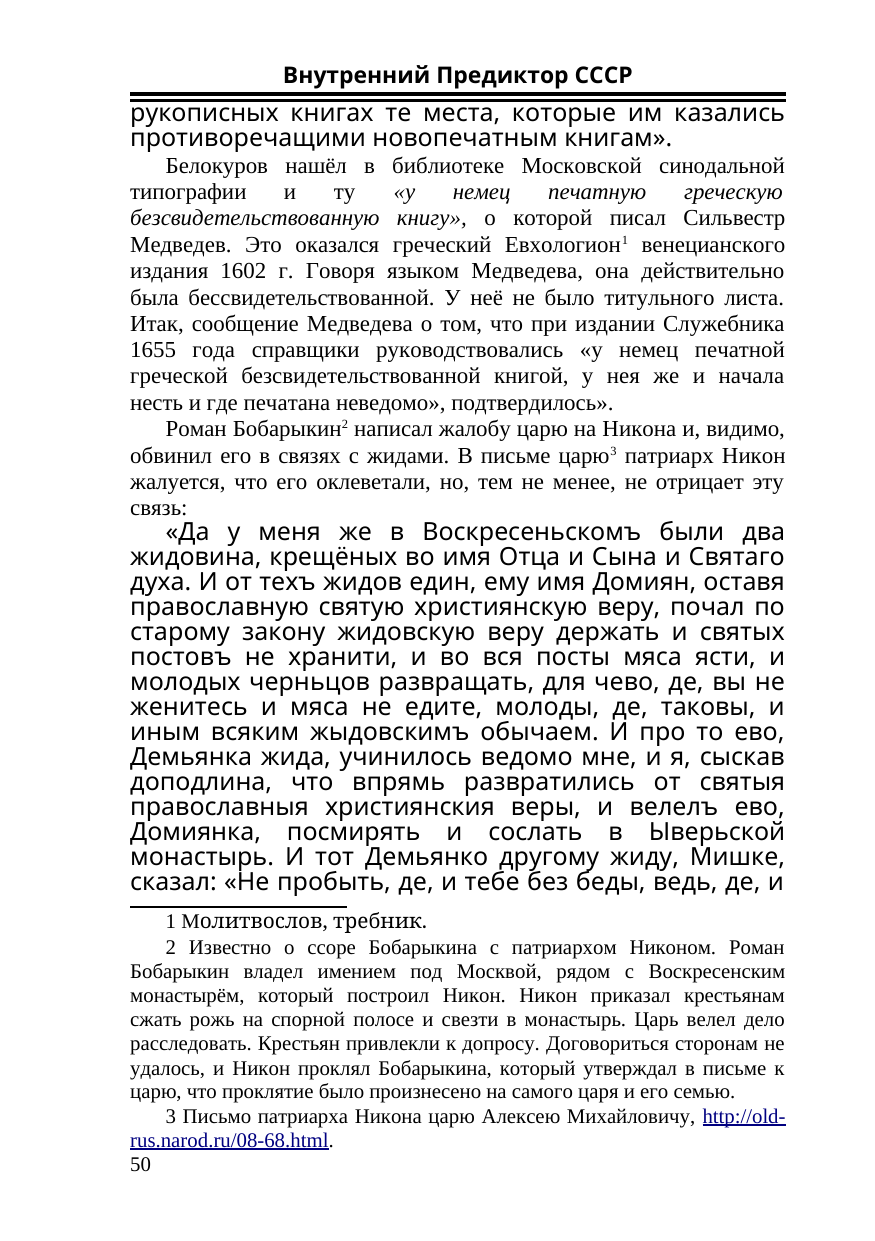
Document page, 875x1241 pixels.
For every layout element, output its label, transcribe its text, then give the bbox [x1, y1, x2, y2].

text рукописных книгах те места, которые им казались противоречащими новопечатным книгам». [130, 102, 786, 152]
text Роман Бобарыкин написал жалобу царю на Никона и, видимо, обвинил его в связях с жидами. В письме царю патриарх Никон жалуется, что его оклеветали, но, тем не менее, не отрицает эту связь: [130, 415, 786, 521]
text Известно о ссоре Бобарыкина с патриархом Никоном. Роман Бобарыкин владел имением под Москвой, рядом с Воскресенским монастырём, который построил Никон. Никон приказал крестьянам сжать рожь на спорной полосе и свезти в монастырь. Царь велел дело расследовать. Крестьян привлекли к допросу. Договориться сторонам не удалось, и Никон проклял Бобарыкина, который утверждал в письме к царю, что проклятие было произнесено на самого царя и его семью. [130, 935, 786, 1103]
text Белокуров нашёл в библиотеке Московской синодальной типографии и ту «у немец печатную греческую безсвидетельствованную книгу», о которой писал Сильвестр Медведев. Это оказался греческий Евхологион венецианского издания 1602 г. Говоря языком Медведева, она действительно была бессвидетельствованной. У неё не было титульного листа. Итак, сообщение Медведева о том, что при издании Служебника 1655 года справщики руководствовались «у немец печатной греческой безсвидетельствованной книгой, у нея же и начала несть и где печатана неведомо», подтвердилось». [130, 152, 786, 415]
text Письмо патриарха Никона царю Алексею Михайловичу, http://old-rus.narod.ru/08-68.html. [130, 1103, 786, 1152]
text «Да у меня же в Воскресеньскомъ были два жидовина, крещёных во имя Отца и Сына и Святаго духа. И от техъ жидов един, ему имя Домиян, оставя православную святую християнскую веру, почал по старому закону жидовскую веру держать и святых постовъ не хранити, и во вся посты мяса ясти, и молодых черньцов развращать, для чево, де, вы не женитесь и мяса не едите, молоды, де, таковы, и иным всяким жыдовскимъ обычаем. И про то ево, Демьянка жида, учинилось ведомо мне, и я, сыскав доподлина, что впрямь развратились от святыя православныя християнския веры, и велелъ ево, Домиянка, посмирять и сослать в Ыверьской монастырь. И тот Демьянко другому жиду, Мишке, сказал: «Не пробыть, де, и тебе без беды, ведь, де, и [130, 521, 786, 896]
text Молитвослов, требник. [130, 907, 786, 935]
